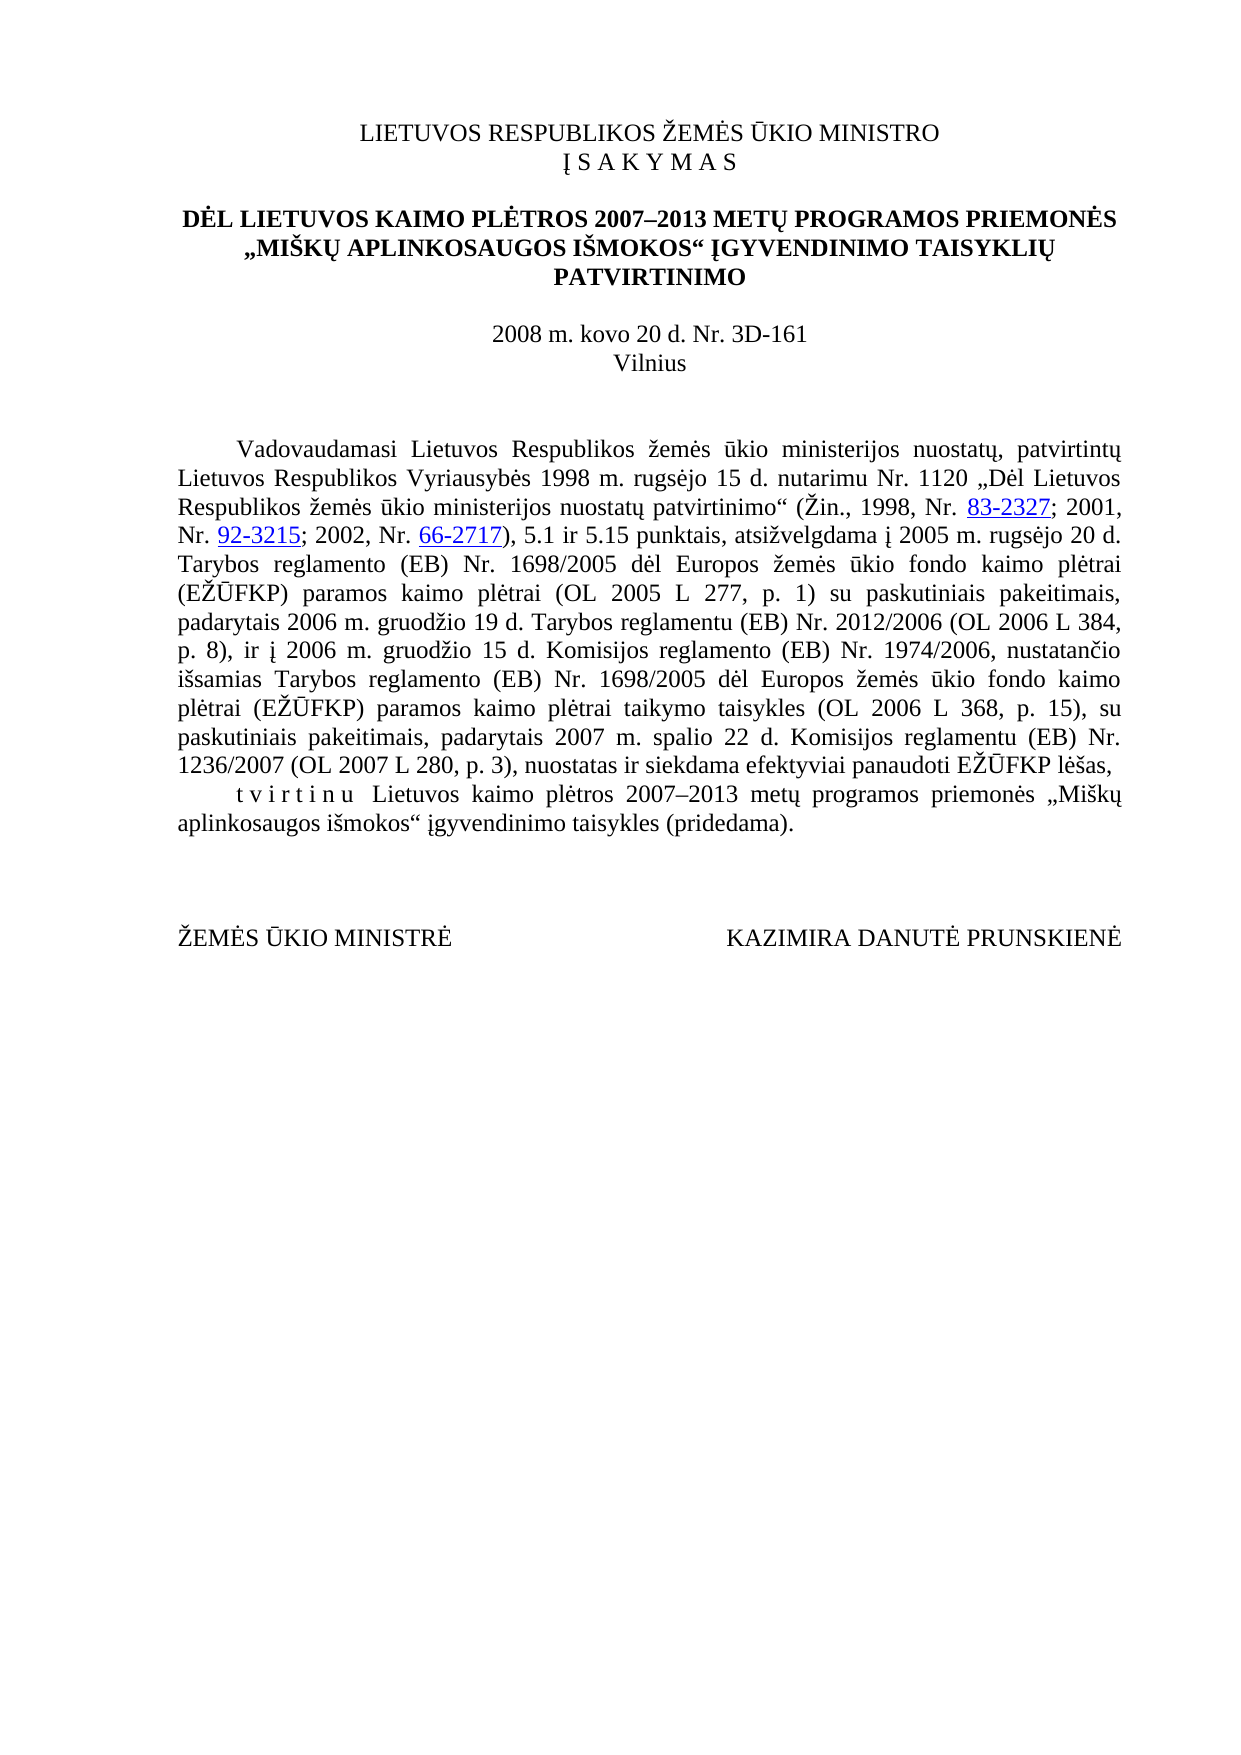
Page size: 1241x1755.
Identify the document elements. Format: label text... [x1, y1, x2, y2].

text Vilnius [177, 348, 1122, 377]
text ŽEMĖS ŪKIO MINISTRĖ KAZIMIRA DANUTĖ PRUNSKIENĖ [177, 923, 1122, 952]
text tvirtinu Lietuvos kaimo plėtros 2007–2013 metų programos priemonės „Miškų aplinkosaugos išmokos“ įgyvendinimo taisykles (pridedama). [177, 779, 1122, 837]
text 2008 m. kovo 20 d. Nr. 3D-161 [177, 319, 1122, 348]
text Vadovaudamasi Lietuvos Respublikos žemės ūkio ministerijos nuostatų, patvirtintų Lietuvos Respublikos Vyriausybės 1998 m. rugsėjo 15 d. nutarimu Nr. 1120 „Dėl Lietuvos Respublikos žemės ūkio ministerijos nuostatų patvirtinimo“ (Žin., 1998, Nr. 83-2327; 2001, Nr. 92-3215; 2002, Nr. 66-2717), 5.1 ir 5.15 punktais, atsižvelgdama į 2005 m. rugsėjo 20 d. Tarybos reglamento (EB) Nr. 1698/2005 dėl Europos žemės ūkio fondo kaimo plėtrai (EŽŪFKP) paramos kaimo plėtrai (OL 2005 L 277, p. 1) su paskutiniais pakeitimais, padarytais 2006 m. gruodžio 19 d. Tarybos reglamentu (EB) Nr. 2012/2006 (OL 2006 L 384, p. 8), ir į 2006 m. gruodžio 15 d. Komisijos reglamento (EB) Nr. 1974/2006, nustatančio išsamias Tarybos reglamento (EB) Nr. 1698/2005 dėl Europos žemės ūkio fondo kaimo plėtrai (EŽŪFKP) paramos kaimo plėtrai taikymo taisykles (OL 2006 L 368, p. 15), su paskutiniais pakeitimais, padarytais 2007 m. spalio 22 d. Komisijos reglamentu (EB) Nr. 1236/2007 (OL 2007 L 280, p. 3), nuostatas ir siekdama efektyviai panaudoti EŽŪFKP lėšas, [177, 434, 1122, 779]
text LIETUVOS RESPUBLIKOS ŽEMĖS ŪKIO MINISTRO [177, 118, 1122, 147]
text ĮSAKYMAS [177, 147, 1122, 176]
text DĖL LIETUVOS KAIMO PLĖTROS 2007–2013 METŲ PROGRAMOS PRIEMONĖS „MIŠKŲ APLINKOSAUGOS IŠMOKOS“ ĮGYVENDINIMO TAISYKLIŲ PATVIRTINIMO [177, 204, 1122, 291]
